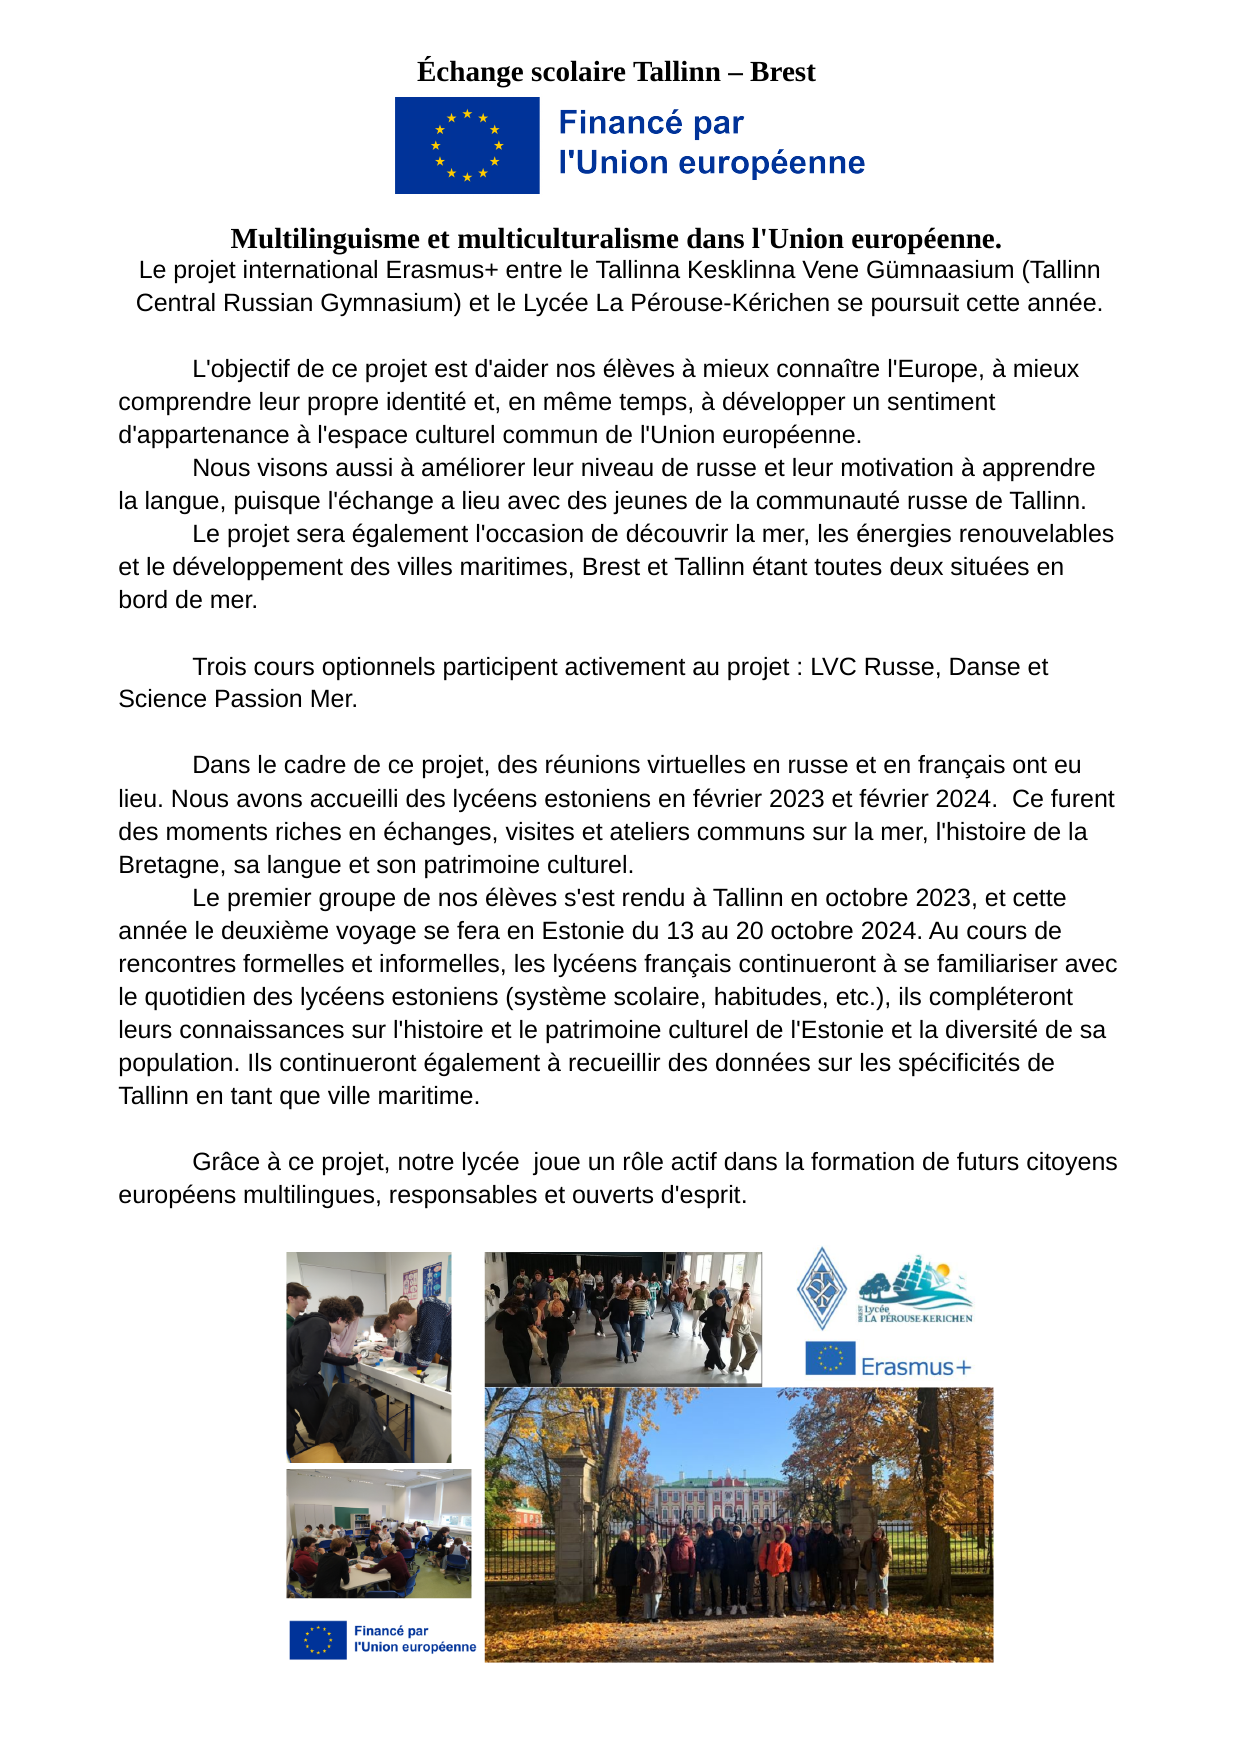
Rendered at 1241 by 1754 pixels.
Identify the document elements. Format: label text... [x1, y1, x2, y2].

text Grâce à ce projet, notre lycée joue un rôle actif dans la formation de futurs citoyens européens multilingues, responsables et ouverts d'esprit. [118, 1147, 1122, 1208]
text Dans le cadre de ce projet, des réunions virtuelles en russe et en français ont eu lieu. Nous avons accueilli des lycéens estoniens en février 2023 et février 2024. Ce furent des moments riches en échanges, visites et ateliers communs sur la mer, l'histoire de la Bretagne, sa langue et son patrimoine culturel. [118, 751, 1122, 878]
text Trois cours optionnels participent activement au projet : LVC Russe, Danse et Science Passion Mer. [118, 651, 1122, 713]
text Le projet sera également l'occasion de découvrir la mer, les énergies renouvelables et le développement des villes maritimes, Brest et Tallinn étant toutes deux situées en bord de mer. [118, 519, 1122, 614]
picture [255, 1234, 1012, 1684]
text Le projet international Erasmus+ entre le Tallinna Kesklinna Vene Gümnaasium (Tallinn Central Russian Gymnasium) et le Lycée La Pérouse-Kérichen se poursuit cette année. [118, 255, 1122, 317]
text Le premier groupe de nos élèves s'est rendu à Tallinn en octobre 2023, et cette année le deuxième voyage se fera en Estonie du 13 au 20 octobre 2024. Au cours de rencontres formelles et informelles, les lycéens français continueront à se familiariser avec le quotidien des lycéens estoniens (système scolaire, habitudes, etc.), ils compléteront leurs connaissances sur l'histoire et le patrimoine culturel de l'Estonie et la diversité de sa population. Ils continueront également à recueillir des données sur les spécificités de Tallinn en tant que ville maritime. [118, 883, 1122, 1109]
text Nous visons aussi à améliorer leur niveau de russe et leur motivation à apprendre la langue, puisque l'échange a lieu avec des jeunes de la communauté russe de Tallinn. [118, 453, 1122, 515]
picture [387, 89, 886, 202]
text Échange scolaire Tallinn – Brest [118, 54, 1122, 87]
text L'objectif de ce projet est d'aider nos élèves à mieux connaître l'Europe, à mieux comprendre leur propre identité et, en même temps, à développer un sentiment d'appartenance à l'espace culturel commun de l'Union européenne. [118, 354, 1122, 449]
text Multilinguisme et multiculturalisme dans l'Union européenne. [118, 222, 1122, 255]
